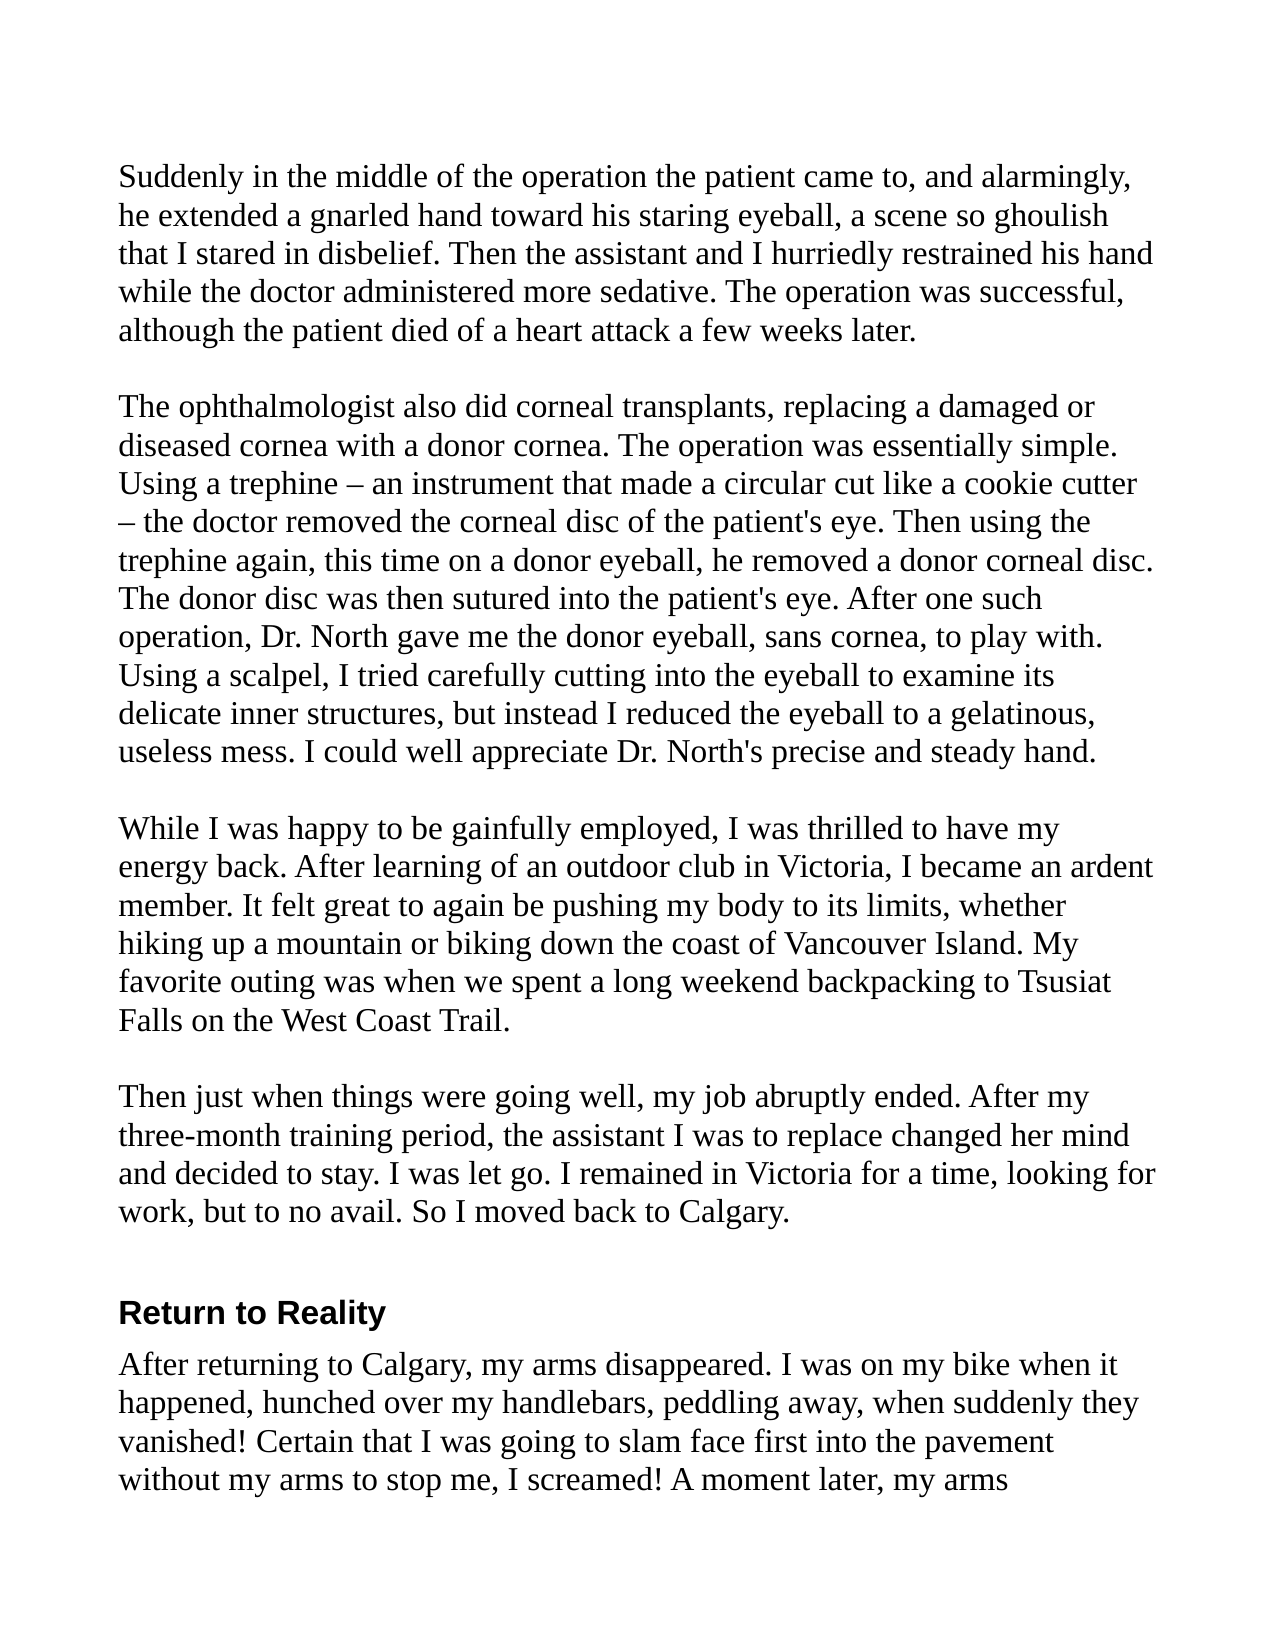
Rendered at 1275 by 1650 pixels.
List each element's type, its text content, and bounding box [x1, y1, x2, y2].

text Suddenly in the middle of the operation the patient came to, and alarmingly, he extended a gnarled hand toward his staring eyeball, a scene so ghoulish that I stared in disbelief. Then the assistant and I hurriedly restrained his hand while the doctor administered more sedative. The operation was successful, although the patient died of a heart attack a few weeks later. [118, 156, 1157, 348]
subtitle Return to Reality [118, 1293, 1157, 1332]
text The ophthalmologist also did corneal transplants, replacing a damaged or diseased cornea with a donor cornea. The operation was essentially simple. Using a trephine – an instrument that made a circular cut like a cookie cutter – the doctor removed the corneal disc of the patient's eye. Then using the trephine again, this time on a donor eyeball, he removed a donor corneal disc. The donor disc was then sutured into the patient's eye. After one such operation, Dr. North gave me the donor eyeball, sans cornea, to play with. Using a scalpel, I tried carefully cutting into the eyeball to examine its delicate inner structures, but instead I reduced the eyeball to a gelatinous, useless mess. I could well appreciate Dr. North's precise and steady hand. [118, 386, 1157, 770]
text After returning to Calgary, my arms disappeared. I was on my bike when it happened, hunched over my handlebars, peddling away, when suddenly they vanished! Certain that I was going to slam face first into the pavement without my arms to stop me, I screamed! A moment later, my arms [118, 1344, 1157, 1498]
text Then just when things were going well, my job abruptly ended. After my three-month training period, the assistant I was to replace changed her mind and decided to stay. I was let go. I remained in Victoria for a time, looking for work, but to no avail. So I moved back to Calgary. [118, 1076, 1157, 1230]
text While I was happy to be gainfully employed, I was thrilled to have my energy back. After learning of an outdoor club in Victoria, I became an ardent member. It felt great to again be pushing my body to its limits, whether hiking up a mountain or biking down the coast of Vancouver Island. My favorite outing was when we spent a long weekend backpacking to Tsusiat Falls on the West Coast Trail. [118, 808, 1157, 1038]
